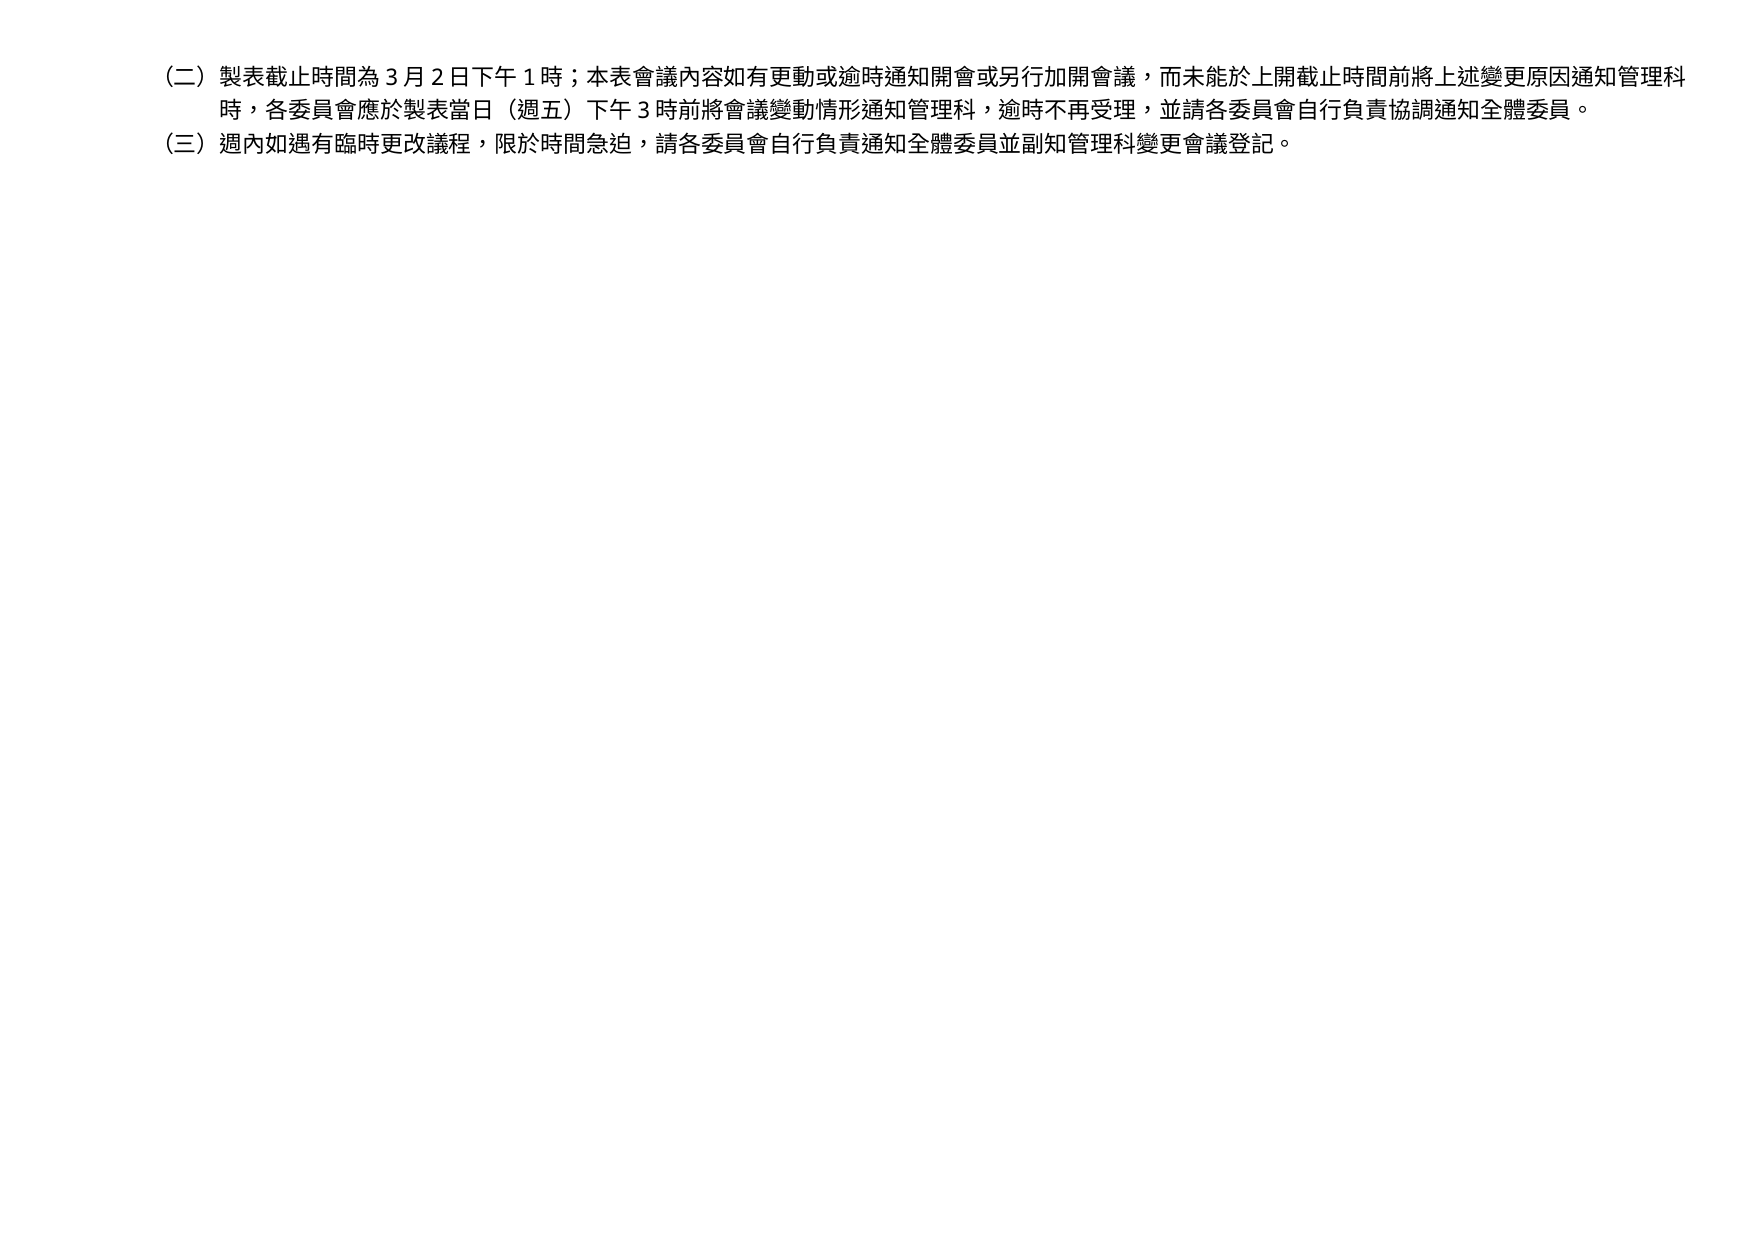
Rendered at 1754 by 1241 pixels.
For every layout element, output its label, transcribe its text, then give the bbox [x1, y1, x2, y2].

text （三）週內如遇有臨時更改議程，限於時間急迫，請各委員會自行負責通知全體委員並副知管理科變更會議登記。 [59, 126, 1695, 159]
text （二）製表截止時間為3月2日下午1時；本表會議內容如有更動或逾時通知開會或另行加開會議，而未能於上開截止時間前將上述變更原因通知管理科時，各委員會應於製表當日（週五）下午3時前將會議變動情形通知管理科，逾時不再受理，並請各委員會自行負責協調通知全體委員。 [151, 59, 1695, 126]
